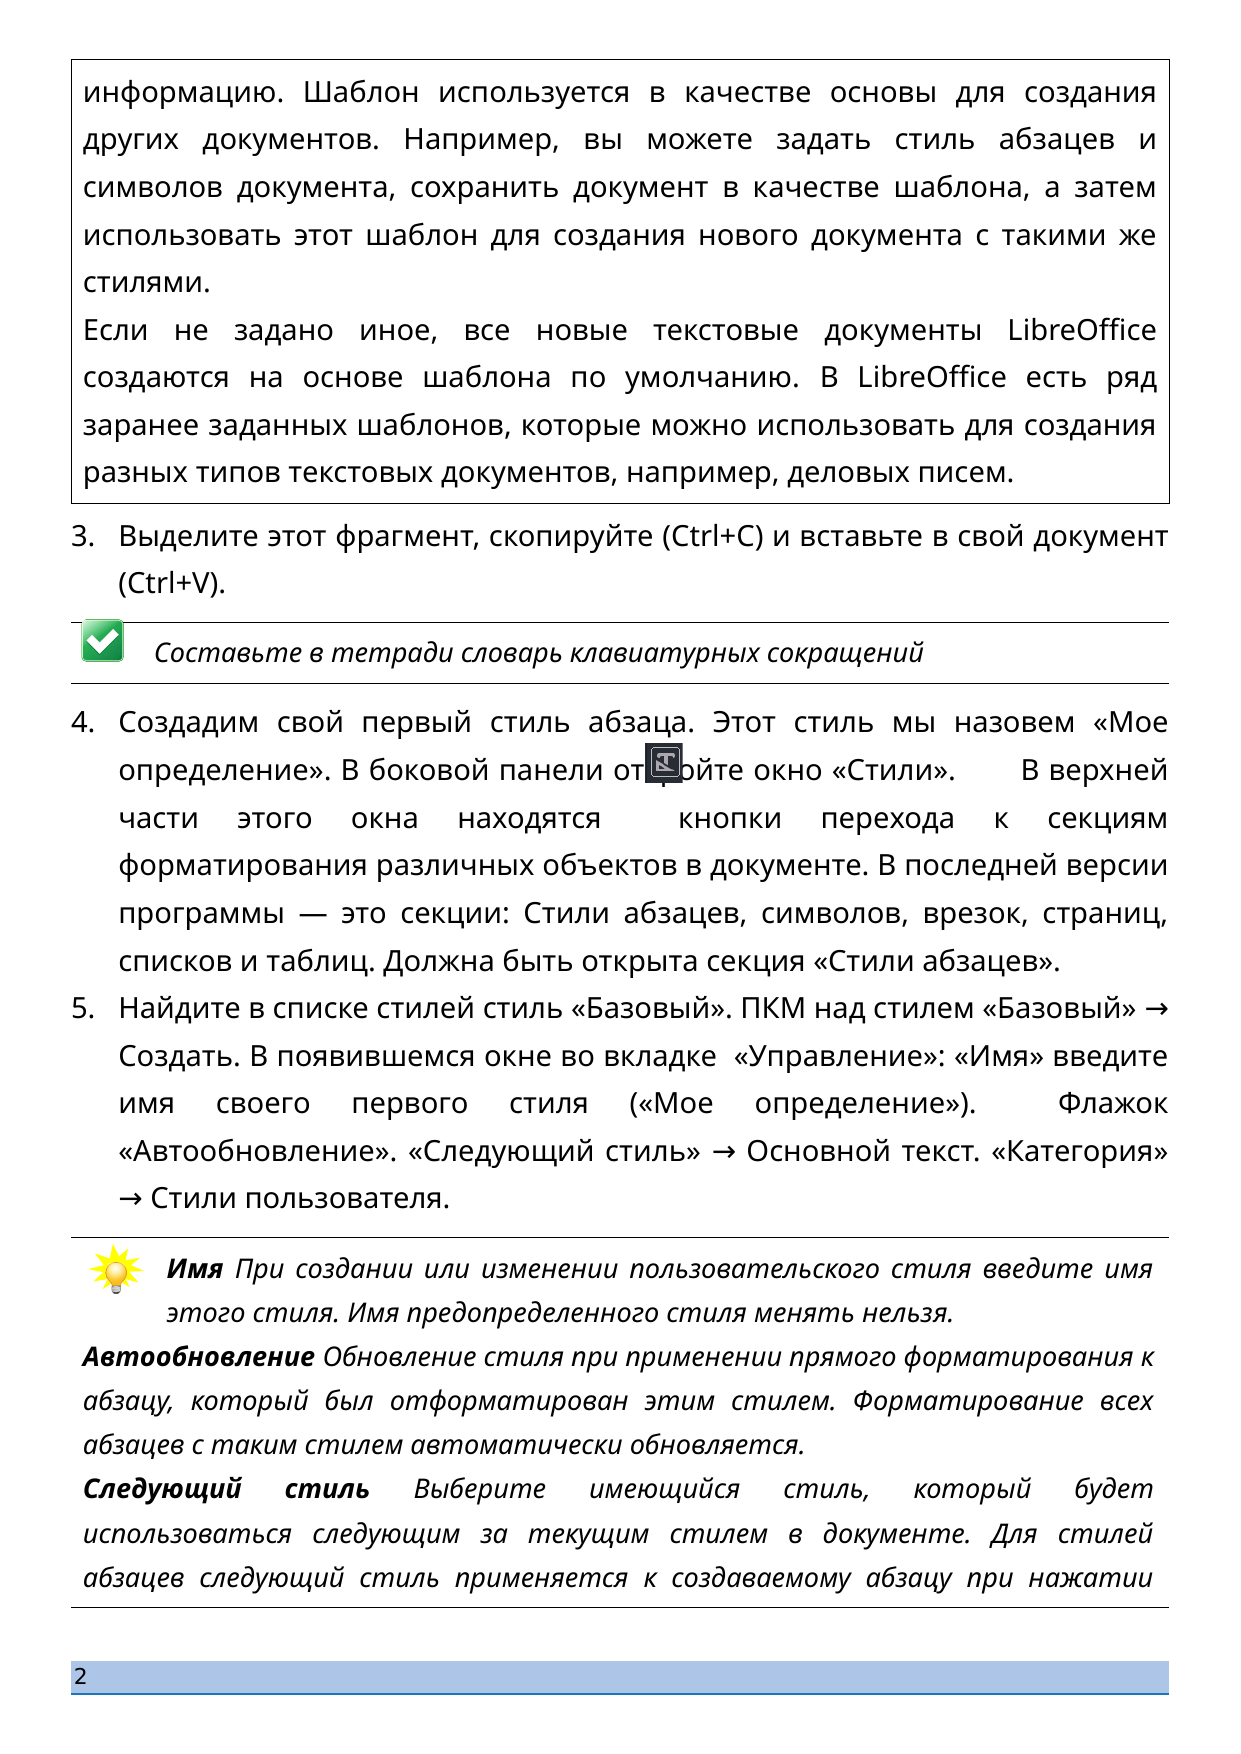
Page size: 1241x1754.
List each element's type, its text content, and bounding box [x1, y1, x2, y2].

list Выделите этот фрагмент, скопируйте (Ctrl+C) и вставьте в свой документ (Ctrl+V). [71, 515, 1169, 602]
text Следующий стиль Выберите имеющийся стиль, который будет использоваться следующим за текущим стилем в документе. Для стилей абзацев следующий стиль применяется к создаваемому абзацу при нажатии [71, 1458, 1169, 1607]
text Составьте в тетради словарь клавиатурных сокращений [71, 623, 1169, 683]
text Автообновление Обновление стиля при применении прямого форматирования к абзацу, который был отформатирован этим стилем. Форматирование всех абзацев с таким стилем автоматически обновляется. [71, 1326, 1169, 1458]
picture [645, 743, 683, 783]
list Создадим свой первый стиль абзаца. Этот стиль мы назовем «Мое определение». В боковой панели откройте окно «Стили». В верхней части этого окна находятся кнопки перехода к секциям форматирования различных объектов в документе. В последней версии программы — это секции: Стили абзацев, символов, врезок, страниц, списков и таблиц. Должна быть открыта секция «Стили абзацев». [71, 702, 1169, 979]
list Найдите в списке стилей стиль «Базовый». ПКМ над стилем «Базовый» → Создать. В появившемся окне во вкладке «Управление»: «Имя» введите имя своего первого стиля («Мое определение»). Флажок «Автообновление». «Следующий стиль» → Основной текст. «Категория» → Стили пользователя. [71, 987, 1169, 1217]
text Имя При создании или изменении пользовательского стиля введите имя этого стиля. Имя предопределенного стиля менять нельзя. [71, 1238, 1169, 1326]
table_header информацию. Шаблон используется в качестве основы для создания других документов. Например, вы можете задать стиль абзацев и символов документа, сохранить документ в качестве шаблона, а затем использовать этот шаблон для создания нового документа с такими же стилями. Если не задано иное, все новые текстовые документы LibreOffice создаются на основе шаблона по умолчанию. В LibreOffice есть ряд заранее заданных шаблонов, которые можно использовать для создания разных типов текстовых документов, например, деловых писем. [72, 60, 1169, 503]
